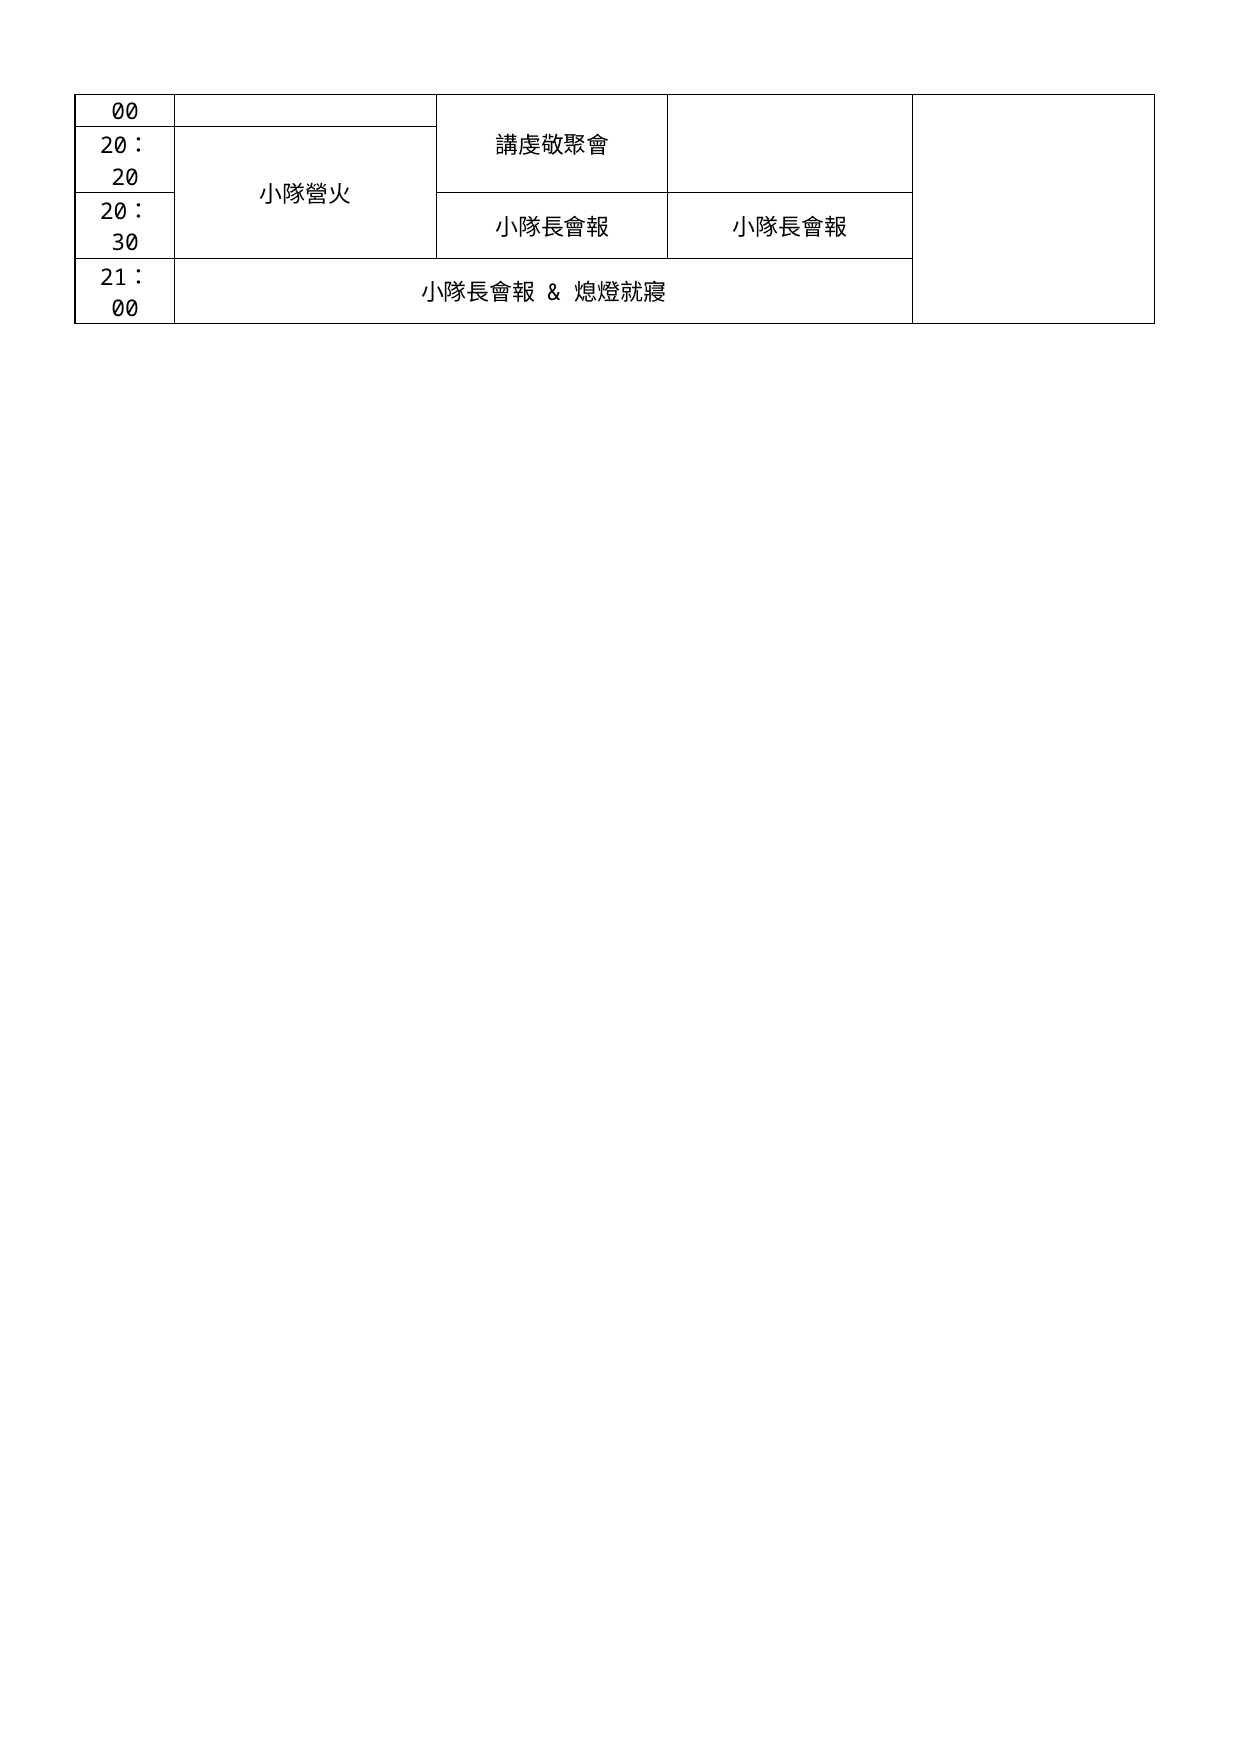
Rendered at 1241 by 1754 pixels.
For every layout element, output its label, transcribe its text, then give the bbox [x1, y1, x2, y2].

table_cell [668, 95, 912, 192]
table_cell 21：00 [76, 259, 174, 323]
table_cell 小隊長會報 [668, 193, 912, 257]
table_cell 小隊長會報 [437, 193, 667, 257]
table_cell [913, 95, 1154, 323]
table_cell 小隊長會報 & 熄燈就寢 [175, 259, 912, 323]
table_cell 講虔敬聚會 [437, 95, 667, 192]
table_cell 20：20 [76, 127, 174, 192]
table_cell 小隊營火 [175, 127, 436, 257]
table_cell 00 [76, 95, 174, 126]
table_cell [175, 95, 436, 126]
table_cell 20：30 [76, 193, 174, 257]
